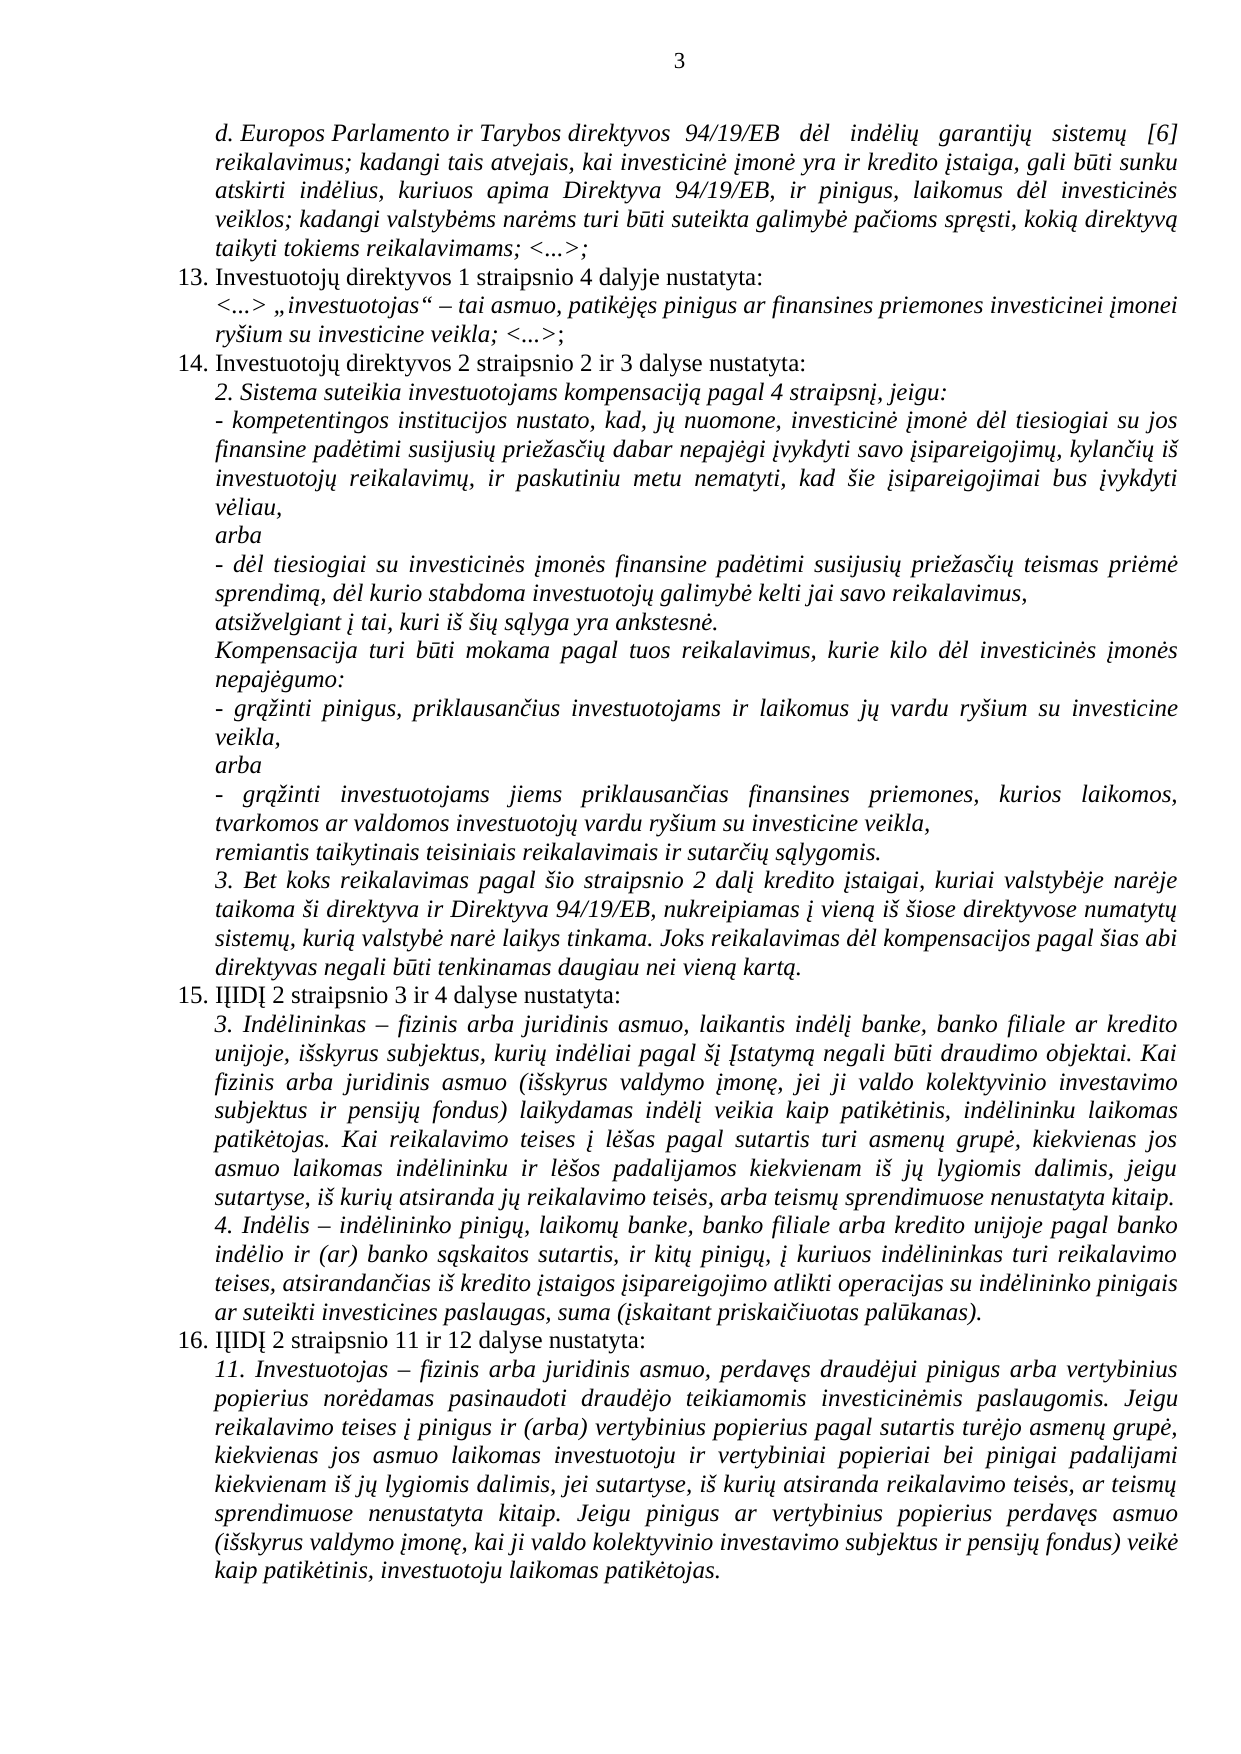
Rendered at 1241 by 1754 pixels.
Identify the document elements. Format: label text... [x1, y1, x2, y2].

text <...> „investuotojas“ – tai asmuo, patikėjęs pinigus ar finansines priemones investicinei įmonei ryšium su investicine veikla; <...>; [215, 291, 1181, 348]
text 11. Investuotojas – fizinis arba juridinis asmuo, perdavęs draudėjui pinigus arba vertybinius popierius norėdamas pasinaudoti draudėjo teikiamomis investicinėmis paslaugomis. Jeigu reikalavimo teises į pinigus ir (arba) vertybinius popierius pagal sutartis turėjo asmenų grupė, kiekvienas jos asmuo laikomas investuotoju ir vertybiniai popieriai bei pinigai padalijami kiekvienam iš jų lygiomis dalimis, jei sutartyse, iš kurių atsiranda reikalavimo teisės, ar teismų sprendimuose nenustatyta kitaip. Jeigu pinigus ar vertybinius popierius perdavęs asmuo (išskyrus valdymo įmonę, kai ji valdo kolektyvinio investavimo subjektus ir pensijų fondus) veikė kaip patikėtinis, investuotoju laikomas patikėtojas. [214, 1354, 1181, 1584]
text 14. Investuotojų direktyvos 2 straipsnio 2 ir 3 dalyse nustatyta: [177, 348, 1181, 377]
text 2. Sistema suteikia investuotojams kompensaciją pagal 4 straipsnį, jeigu: [215, 377, 1181, 406]
text d. Europos Parlamento ir Tarybos direktyvos 94/19/EB dėl indėlių garantijų sistemų [6] reikalavimus; kadangi tais atvejais, kai investicinė įmonė yra ir kredito įstaiga, gali būti sunku atskirti indėlius, kuriuos apima Direktyva 94/19/EB, ir pinigus, laikomus dėl investicinės veiklos; kadangi valstybėms narėms turi būti suteikta galimybė pačioms spręsti, kokią direktyvą taikyti tokiems reikalavimams; <...>; [215, 118, 1181, 262]
text - dėl tiesiogiai su investicinės įmonės finansine padėtimi susijusių priežasčių teismas priėmė sprendimą, dėl kurio stabdoma investuotojų galimybė kelti jai savo reikalavimus, [215, 549, 1181, 607]
text - grąžinti investuotojams jiems priklausančias finansines priemones, kurios laikomos, tvarkomos ar valdomos investuotojų vardu ryšium su investicine veikla, [215, 779, 1181, 837]
text - kompetentingos institucijos nustato, kad, jų nuomone, investicinė įmonė dėl tiesiogiai su jos finansine padėtimi susijusių priežasčių dabar nepajėgi įvykdyti savo įsipareigojimų, kylančių iš investuotojų reikalavimų, ir paskutiniu metu nematyti, kad šie įsipareigojimai bus įvykdyti vėliau, [215, 406, 1181, 521]
text 3. Indėlininkas – fizinis arba juridinis asmuo, laikantis indėlį banke, banko filiale ar kredito unijoje, išskyrus subjektus, kurių indėliai pagal šį Įstatymą negali būti draudimo objektai. Kai fizinis arba juridinis asmuo (išskyrus valdymo įmonę, jei ji valdo kolektyvinio investavimo subjektus ir pensijų fondus) laikydamas indėlį veikia kaip patikėtinis, indėlininku laikomas patikėtojas. Kai reikalavimo teises į lėšas pagal sutartis turi asmenų grupė, kiekvienas jos asmuo laikomas indėlininku ir lėšos padalijamos kiekvienam iš jų lygiomis dalimis, jeigu sutartyse, iš kurių atsiranda jų reikalavimo teisės, arba teismų sprendimuose nenustatyta kitaip. [214, 1009, 1181, 1211]
text 4. Indėlis – indėlininko pinigų, laikomų banke, banko filiale arba kredito unijoje pagal banko indėlio ir (ar) banko sąskaitos sutartis, ir kitų pinigų, į kuriuos indėlininkas turi reikalavimo teises, atsirandančias iš kredito įstaigos įsipareigojimo atlikti operacijas su indėlininko pinigais ar suteikti investicines paslaugas, suma (įskaitant priskaičiuotas palūkanas). [214, 1211, 1181, 1326]
text remiantis taikytinais teisiniais reikalavimais ir sutarčių sąlygomis. [215, 837, 1181, 866]
text 16. IĮIDĮ 2 straipsnio 11 ir 12 dalyse nustatyta: [177, 1326, 1181, 1354]
text 3. Bet koks reikalavimas pagal šio straipsnio 2 dalį kredito įstaigai, kuriai valstybėje narėje taikoma ši direktyva ir Direktyva 94/19/EB, nukreipiamas į vieną iš šiose direktyvose numatytų sistemų, kurią valstybė narė laikys tinkama. Joks reikalavimas dėl kompensacijos pagal šias abi direktyvas negali būti tenkinamas daugiau nei vieną kartą. [215, 866, 1181, 981]
text Kompensacija turi būti mokama pagal tuos reikalavimus, kurie kilo dėl investicinės įmonės nepajėgumo: [215, 636, 1181, 693]
text - grąžinti pinigus, priklausančius investuotojams ir laikomus jų vardu ryšium su investicine veikla, [215, 693, 1181, 751]
text arba [215, 751, 1181, 779]
text 13. Investuotojų direktyvos 1 straipsnio 4 dalyje nustatyta: [177, 262, 1181, 291]
text 15. IĮIDĮ 2 straipsnio 3 ir 4 dalyse nustatyta: [177, 981, 1181, 1009]
text atsižvelgiant į tai, kuri iš šių sąlyga yra ankstesnė. [215, 607, 1181, 636]
text arba [215, 521, 1181, 549]
